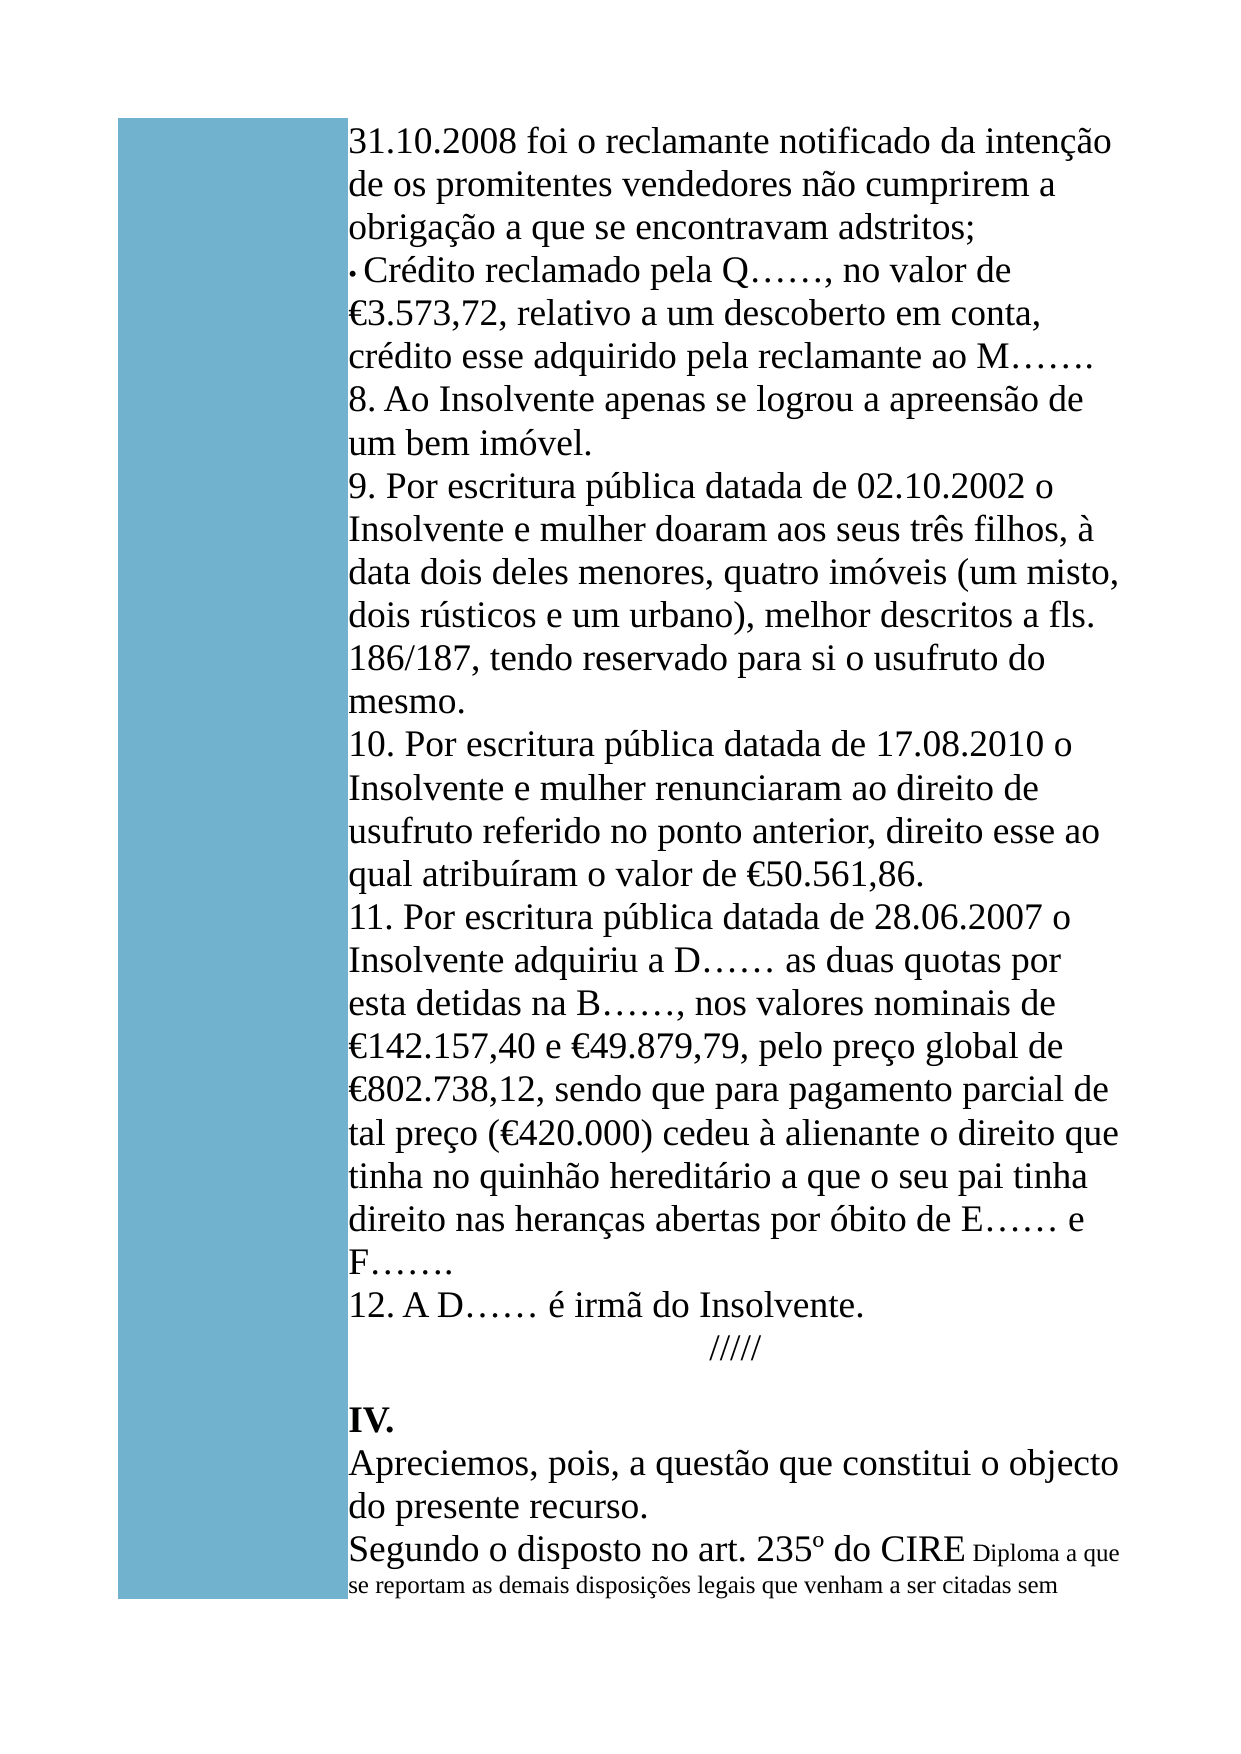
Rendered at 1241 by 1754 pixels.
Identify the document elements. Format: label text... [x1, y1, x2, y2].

table_cell 31.10.2008 foi o reclamante notificado da intenção de os promitentes vendedores não cumprirem a obrigação a que se encontravam adstritos; • Crédito reclamado pela Q……, no valor de €3.573,72, relativo a um descoberto em conta, crédito esse adquirido pela reclamante ao M……. 8. Ao Insolvente apenas se logrou a apreensão de um bem imóvel. 9. Por escritura pública datada de 02.10.2002 o Insolvente e mulher doaram aos seus três filhos, à data dois deles menores, quatro imóveis (um misto, dois rústicos e um urbano), melhor descritos a fls. 186/187, tendo reservado para si o usufruto do mesmo. 10. Por escritura pública datada de 17.08.2010 o Insolvente e mulher renunciaram ao direito de usufruto referido no ponto anterior, direito esse ao qual atribuíram o valor de €50.561,86. 11. Por escritura pública datada de 28.06.2007 o Insolvente adquiriu a D…… as duas quotas por esta detidas na B……, nos valores nominais de €142.157,40 e €49.879,79, pelo preço global de €802.738,12, sendo que para pagamento parcial de tal preço (€420.000) cedeu à alienante o direito que tinha no quinhão hereditário a que o seu pai tinha direito nas heranças abertas por óbito de E…… e F……. 12. A D…… é irmã do Insolvente. ///// IV. Apreciemos, pois, a questão que constitui o objecto do presente recurso. Segundo o disposto no art. 235º do CIRE Diploma a que se reportam as demais disposições legais que venham a ser citadas sem [348, 118, 1122, 1599]
table_cell [118, 118, 348, 1599]
